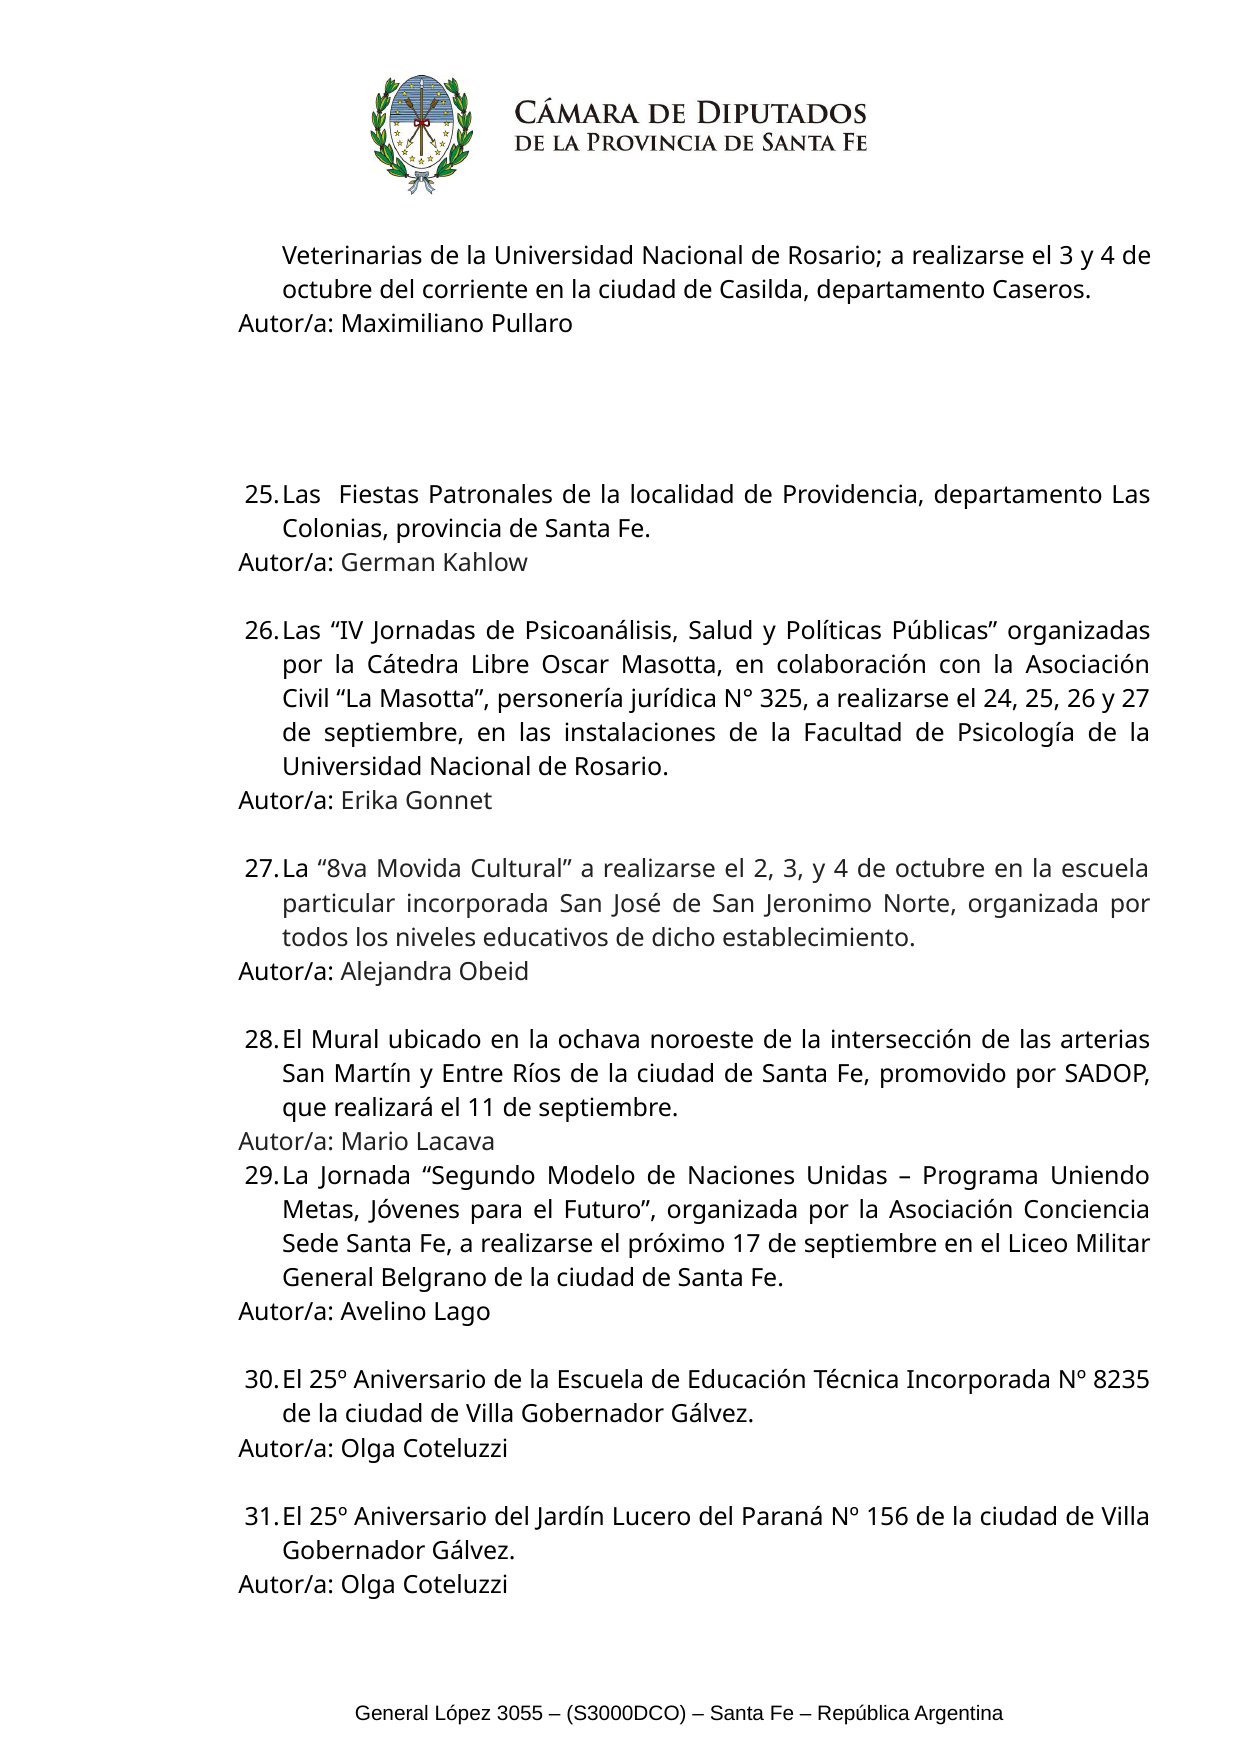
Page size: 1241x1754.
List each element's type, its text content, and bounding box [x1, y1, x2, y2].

text Autor/a: Alejandra Obeid [213, 953, 1152, 987]
list Las Fiestas Patronales de la localidad de Providencia, departamento Las Colonias, provincia de Santa Fe. [244, 476, 1152, 544]
text Autor/a: Olga Coteluzzi [213, 1566, 1152, 1601]
list Las “IV Jornadas de Psicoanálisis, Salud y Políticas Públicas” organizadas por la Cátedra Libre Oscar Masotta, en colaboración con la Asociación Civil “La Masotta”, personería jurídica N° 325, a realizarse el 24, 25, 26 y 27 de septiembre, en las instalaciones de la Facultad de Psicología de la Universidad Nacional de Rosario. [244, 613, 1152, 783]
text Autor/a: Maximiliano Pullaro [213, 306, 1152, 340]
text Autor/a: Mario Lacava [213, 1124, 1152, 1158]
picture [370, 75, 867, 199]
list El 25º Aniversario del Jardín Lucero del Paraná Nº 156 de la ciudad de Villa Gobernador Gálvez. [244, 1498, 1152, 1566]
list El Mural ubicado en la ochava noroeste de la intersección de las arterias San Martín y Entre Ríos de la ciudad de Santa Fe, promovido por SADOP, que realizará el 11 de septiembre. [244, 1021, 1152, 1124]
text Autor/a: Avelino Lago [213, 1294, 1152, 1328]
list Veterinarias de la Universidad Nacional de Rosario; a realizarse el 3 y 4 de octubre del corriente en la ciudad de Casilda, departamento Caseros. [244, 238, 1152, 306]
list La “8va Movida Cultural” a realizarse el 2, 3, y 4 de octubre en la escuela particular incorporada San José de San Jeronimo Norte, organizada por todos los niveles educativos de dicho establecimiento. [244, 851, 1152, 953]
text Autor/a: Erika Gonnet [213, 783, 1152, 817]
list La Jornada “Segundo Modelo de Naciones Unidas – Programa Uniendo Metas, Jóvenes para el Futuro”, organizada por la Asociación Conciencia Sede Santa Fe, a realizarse el próximo 17 de septiembre en el Liceo Militar General Belgrano de la ciudad de Santa Fe. [244, 1158, 1152, 1294]
text Autor/a: German Kahlow [213, 544, 1152, 579]
text Autor/a: Olga Coteluzzi [213, 1430, 1152, 1464]
list El 25º Aniversario de la Escuela de Educación Técnica Incorporada Nº 8235 de la ciudad de Villa Gobernador Gálvez. [244, 1362, 1152, 1430]
